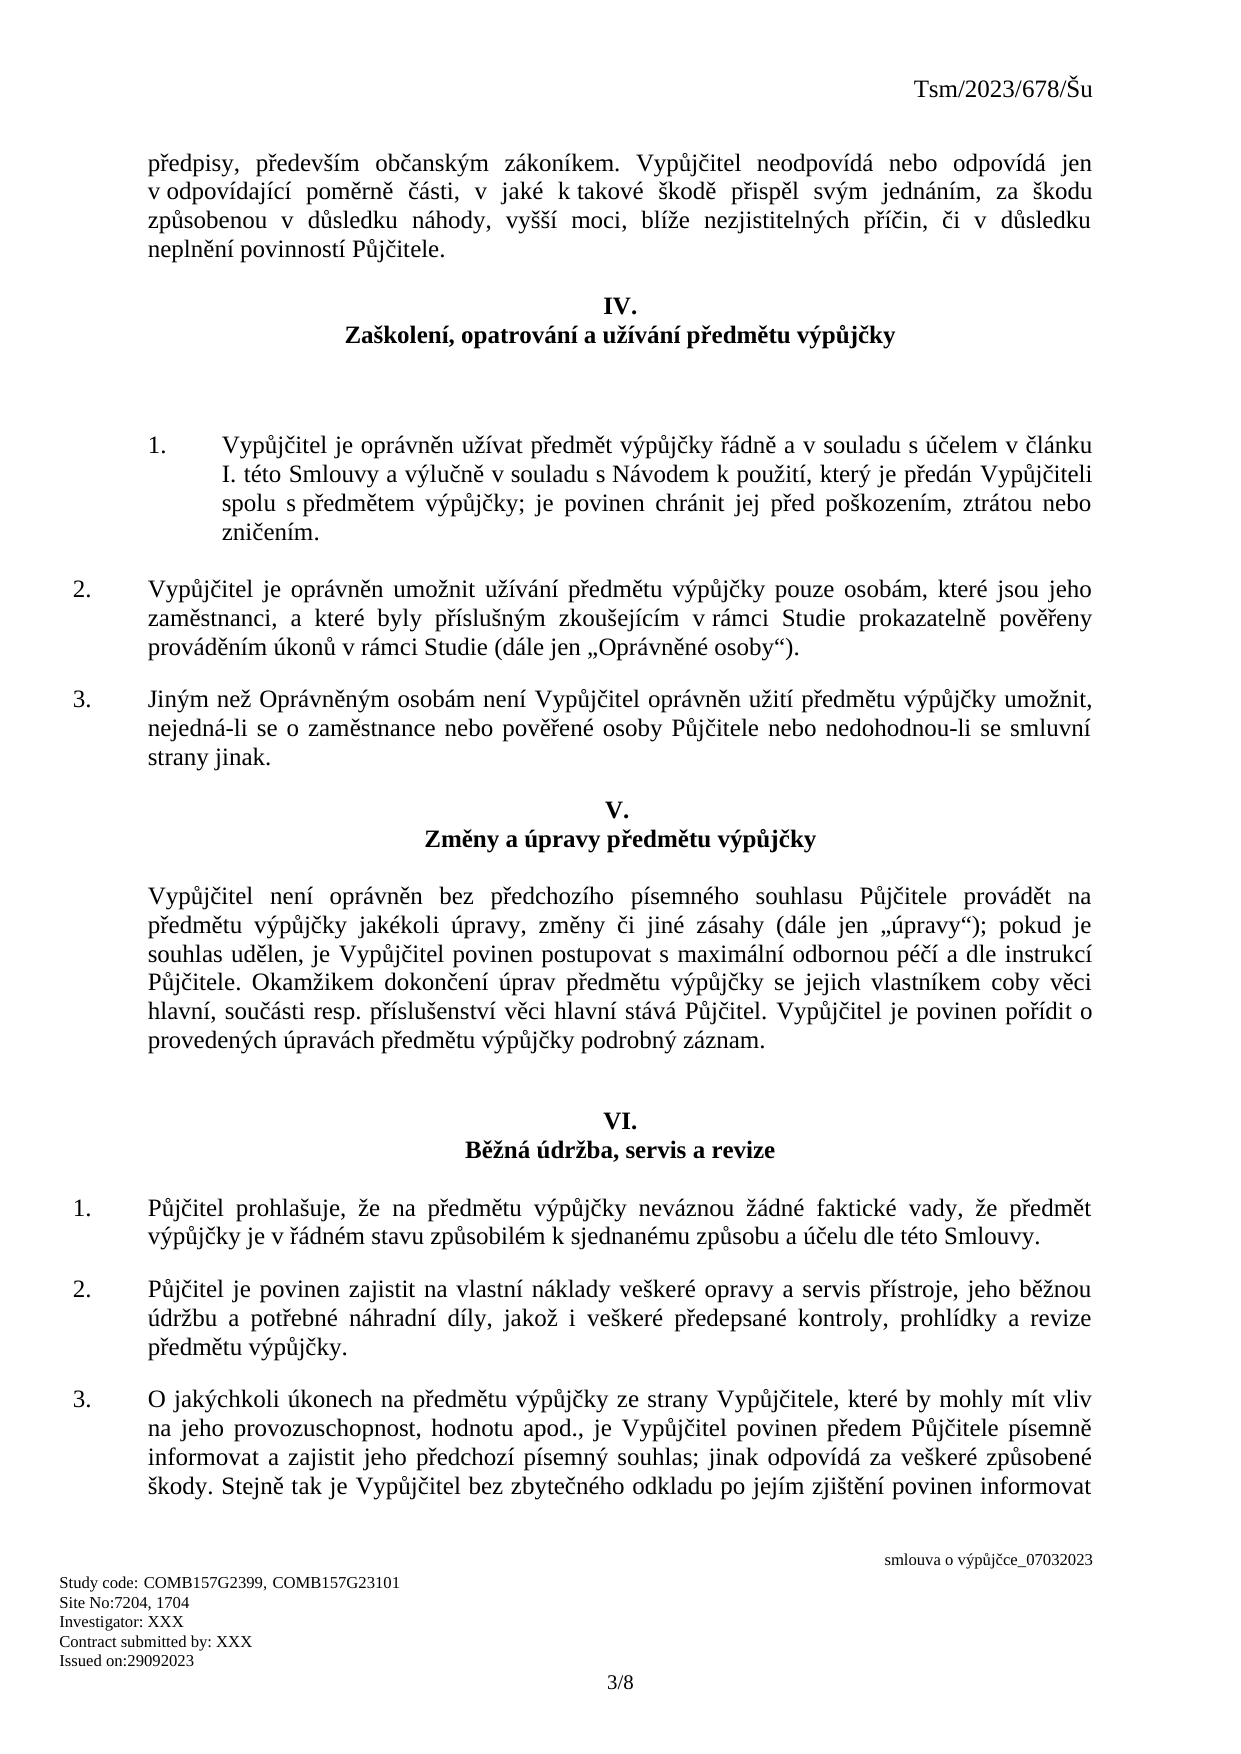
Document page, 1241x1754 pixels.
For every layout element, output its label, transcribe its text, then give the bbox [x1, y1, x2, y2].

list Půjčitel je povinen zajistit na vlastní náklady veškeré opravy a servis přístroje, jeho běžnou údržbu a potřebné náhradní díly, jakož i veškeré předepsané kontroly, prohlídky a revize předmětu výpůjčky. [73, 1274, 1092, 1361]
list Vypůjčitel je oprávněn umožnit užívání předmětu výpůjčky pouze osobám, které jsou jeho zaměstnanci, a které byly příslušným zkoušejícím v rámci Studie prokazatelně pověřeny prováděním úkonů v rámci Studie (dále jen „Oprávněné osoby“). [73, 574, 1092, 661]
list Půjčitel prohlašuje, že na předmětu výpůjčky neváznou žádné faktické vady, že předmět výpůjčky je v řádném stavu způsobilém k sjednanému způsobu a účelu dle této Smlouvy. [73, 1193, 1092, 1250]
list O jakýchkoli úkonech na předmětu výpůjčky ze strany Vypůjčitele, které by mohly mít vliv na jeho provozuschopnost, hodnotu apod., je Vypůjčitel povinen předem Půjčitele písemně informovat a zajistit jeho předchozí písemný souhlas; jinak odpovídá za veškeré způsobené škody. Stejně tak je Vypůjčitel bez zbytečného odkladu po jejím zjištění povinen informovat [73, 1384, 1092, 1499]
text Změny a úpravy předmětu výpůjčky [148, 824, 1092, 852]
text V. [148, 795, 1092, 824]
text Vypůjčitel není oprávněn bez předchozího písemného souhlasu Půjčitele provádět na předmětu výpůjčky jakékoli úpravy, změny či jiné zásahy (dále jen „úpravy“); pokud je souhlas udělen, je Vypůjčitel povinen postupovat s maximální odbornou péčí a dle instrukcí Půjčitele. Okamžikem dokončení úprav předmětu výpůjčky se jejich vlastníkem coby věci hlavní, součásti resp. příslušenství věci hlavní stává Půjčitel. Vypůjčitel je povinen pořídit o provedených úpravách předmětu výpůjčky podrobný záznam. [148, 881, 1092, 1054]
text Zaškolení, opatrování a užívání předmětu výpůjčky [148, 320, 1092, 349]
list předpisy, především občanským zákoníkem. Vypůjčitel neodpovídá nebo odpovídá jen v odpovídající poměrně části, v jaké k takové škodě přispěl svým jednáním, za škodu způsobenou v důsledku náhody, vyšší moci, blíže nezjistitelných příčin, či v důsledku neplnění povinností Půjčitele. [73, 148, 1092, 263]
text IV. [148, 291, 1092, 320]
list Jiným než Oprávněným osobám není Vypůjčitel oprávněn užití předmětu výpůjčky umožnit, nejedná-li se o zaměstnance nebo pověřené osoby Půjčitele nebo nedohodnou-li se smluvní strany jinak. [73, 684, 1092, 771]
list Vypůjčitel je oprávněn užívat předmět výpůjčky řádně a v souladu s účelem v článku I. této Smlouvy a výlučně v souladu s Návodem k použití, který je předán Vypůjčiteli spolu s předmětem výpůjčky; je povinen chránit jej před poškozením, ztrátou nebo zničením. [148, 431, 1092, 546]
text VI. [148, 1106, 1092, 1135]
text Běžná údržba, servis a revize [148, 1135, 1092, 1164]
